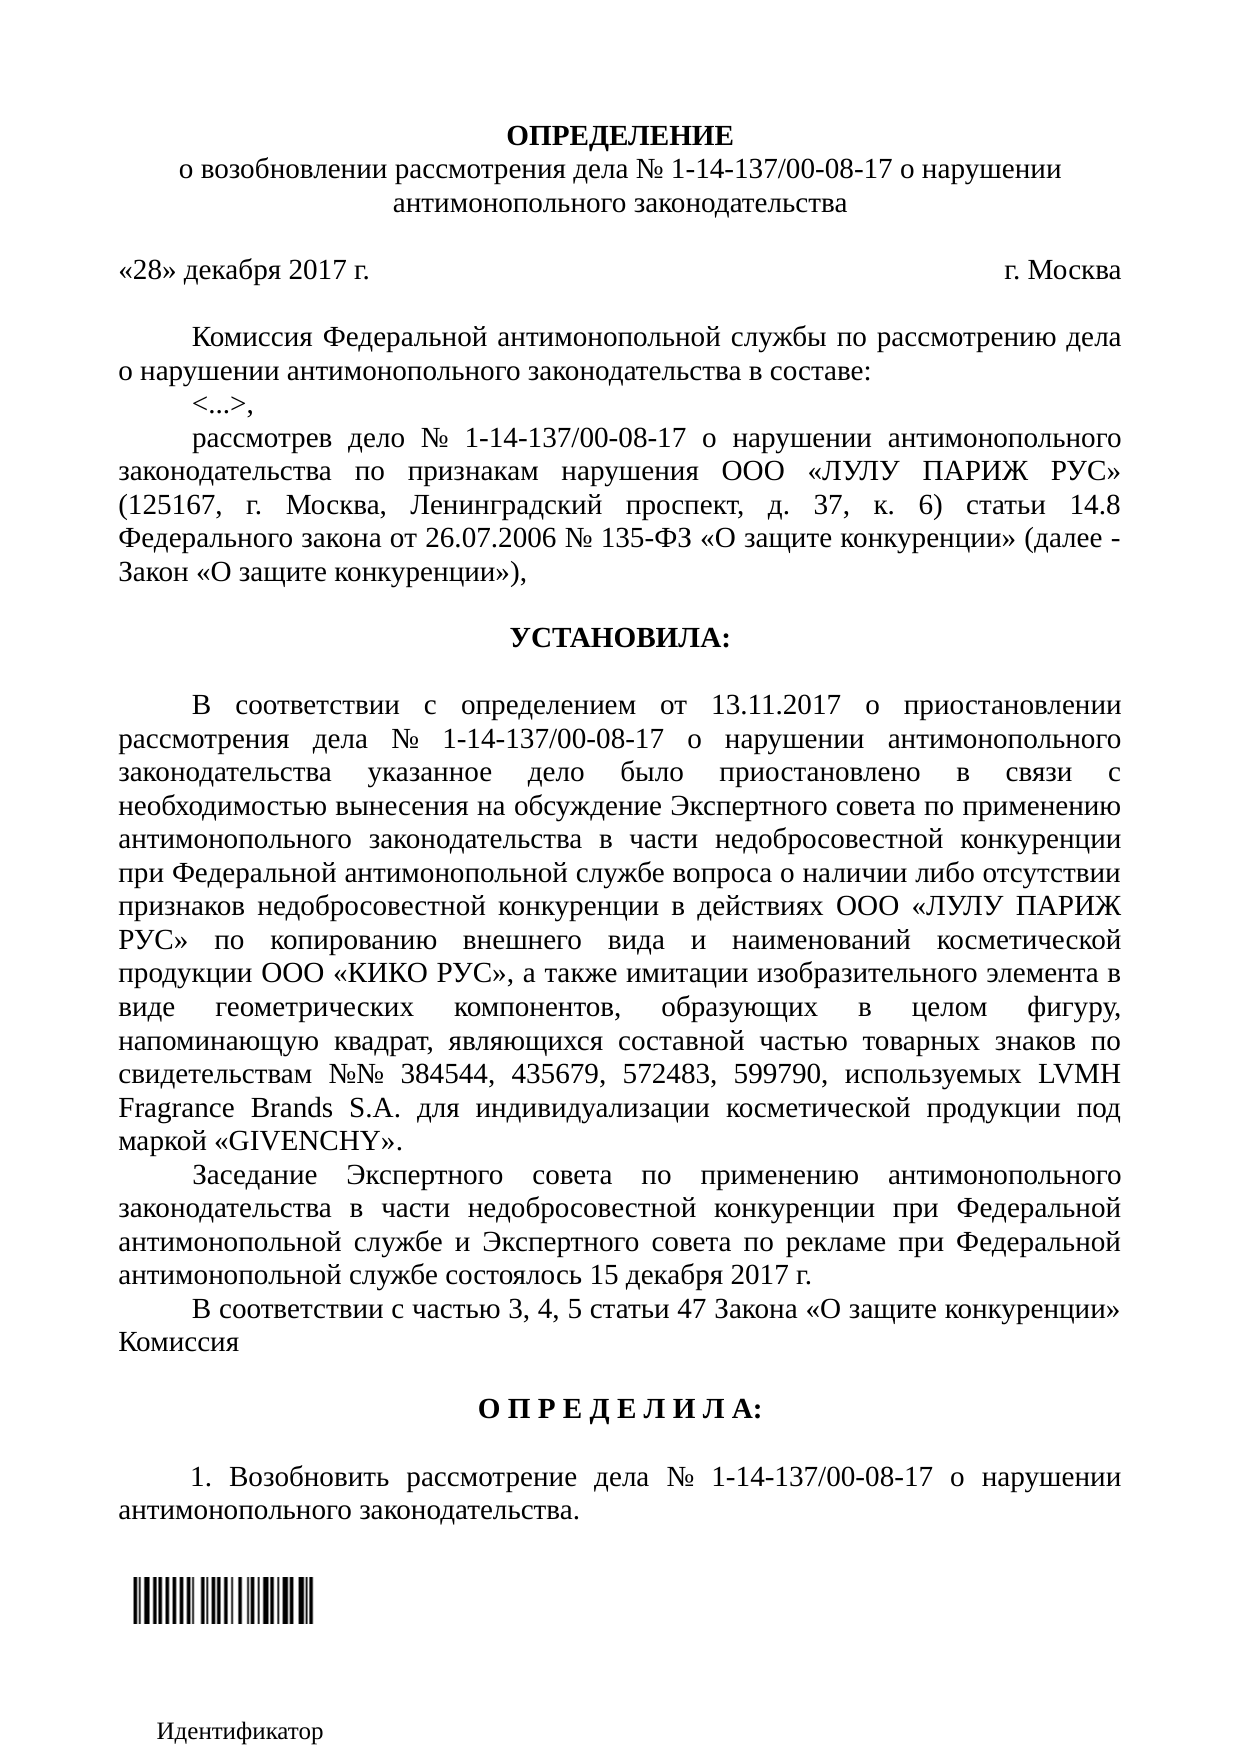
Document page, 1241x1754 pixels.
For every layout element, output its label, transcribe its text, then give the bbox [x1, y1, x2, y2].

picture [118, 1577, 331, 1624]
text 1. Возобновить рассмотрение дела № 1-14-137/00-08-17 о нарушении антимонопольного законодательства. [118, 1459, 1122, 1526]
text «28» декабря 2017 г. г. Москва [118, 252, 1122, 286]
text В соответствии с частью 3, 4, 5 статьи 47 Закона «О защите конкуренции» Комиссия [118, 1291, 1122, 1358]
text рассмотрев дело № 1-14-137/00-08-17 о нарушении антимонопольного законодательства по признакам нарушения ООО «ЛУЛУ ПАРИЖ РУС» (125167, г. Москва, Ленинградский проспект, д. 37, к. 6) статьи 14.8 Федерального закона от 26.07.2006 № 135-ФЗ «О защите конкуренции» (далее - Закон «О защите конкуренции»), [118, 420, 1122, 588]
text О П Р Е Д Е Л И Л А: [118, 1392, 1122, 1425]
text о возобновлении рассмотрения дела № 1-14-137/00-08-17 о нарушении антимонопольного законодательства [118, 152, 1122, 219]
text УСТАНОВИЛА: [118, 620, 1122, 654]
text ОПРЕДЕЛЕНИЕ [118, 118, 1122, 152]
text <...>, [118, 386, 1122, 420]
text В соответствии с определением от 13.11.2017 о приостановлении рассмотрения дела № 1-14-137/00-08-17 о нарушении антимонопольного законодательства указанное дело было приостановлено в связи с необходимостью вынесения на обсуждение Экспертного совета по применению антимонопольного законодательства в части недобросовестной конкуренции при Федеральной антимонопольной службе вопроса о наличии либо отсутствии признаков недобросовестной конкуренции в действиях ООО «ЛУЛУ ПАРИЖ РУС» по копированию внешнего вида и наименований косметической продукции ООО «КИКО РУС», а также имитации изобразительного элемента в виде геометрических компонентов, образующих в целом фигуру, напоминающую квадрат, являющихся составной частью товарных знаков по свидетельствам №№ 384544, 435679, 572483, 599790, используемых LVMH Fragrance Brands S.A. для индивидуализации косметической продукции под маркой «GIVENCHY». [118, 687, 1122, 1157]
text Заседание Экспертного совета по применению антимонопольного законодательства в части недобросовестной конкуренции при Федеральной антимонопольной службе и Экспертного совета по рекламе при Федеральной антимонопольной службе состоялось 15 декабря 2017 г. [118, 1157, 1122, 1291]
text Комиссия Федеральной антимонопольной службы по рассмотрению дела о нарушении антимонопольного законодательства в составе: [118, 319, 1122, 386]
